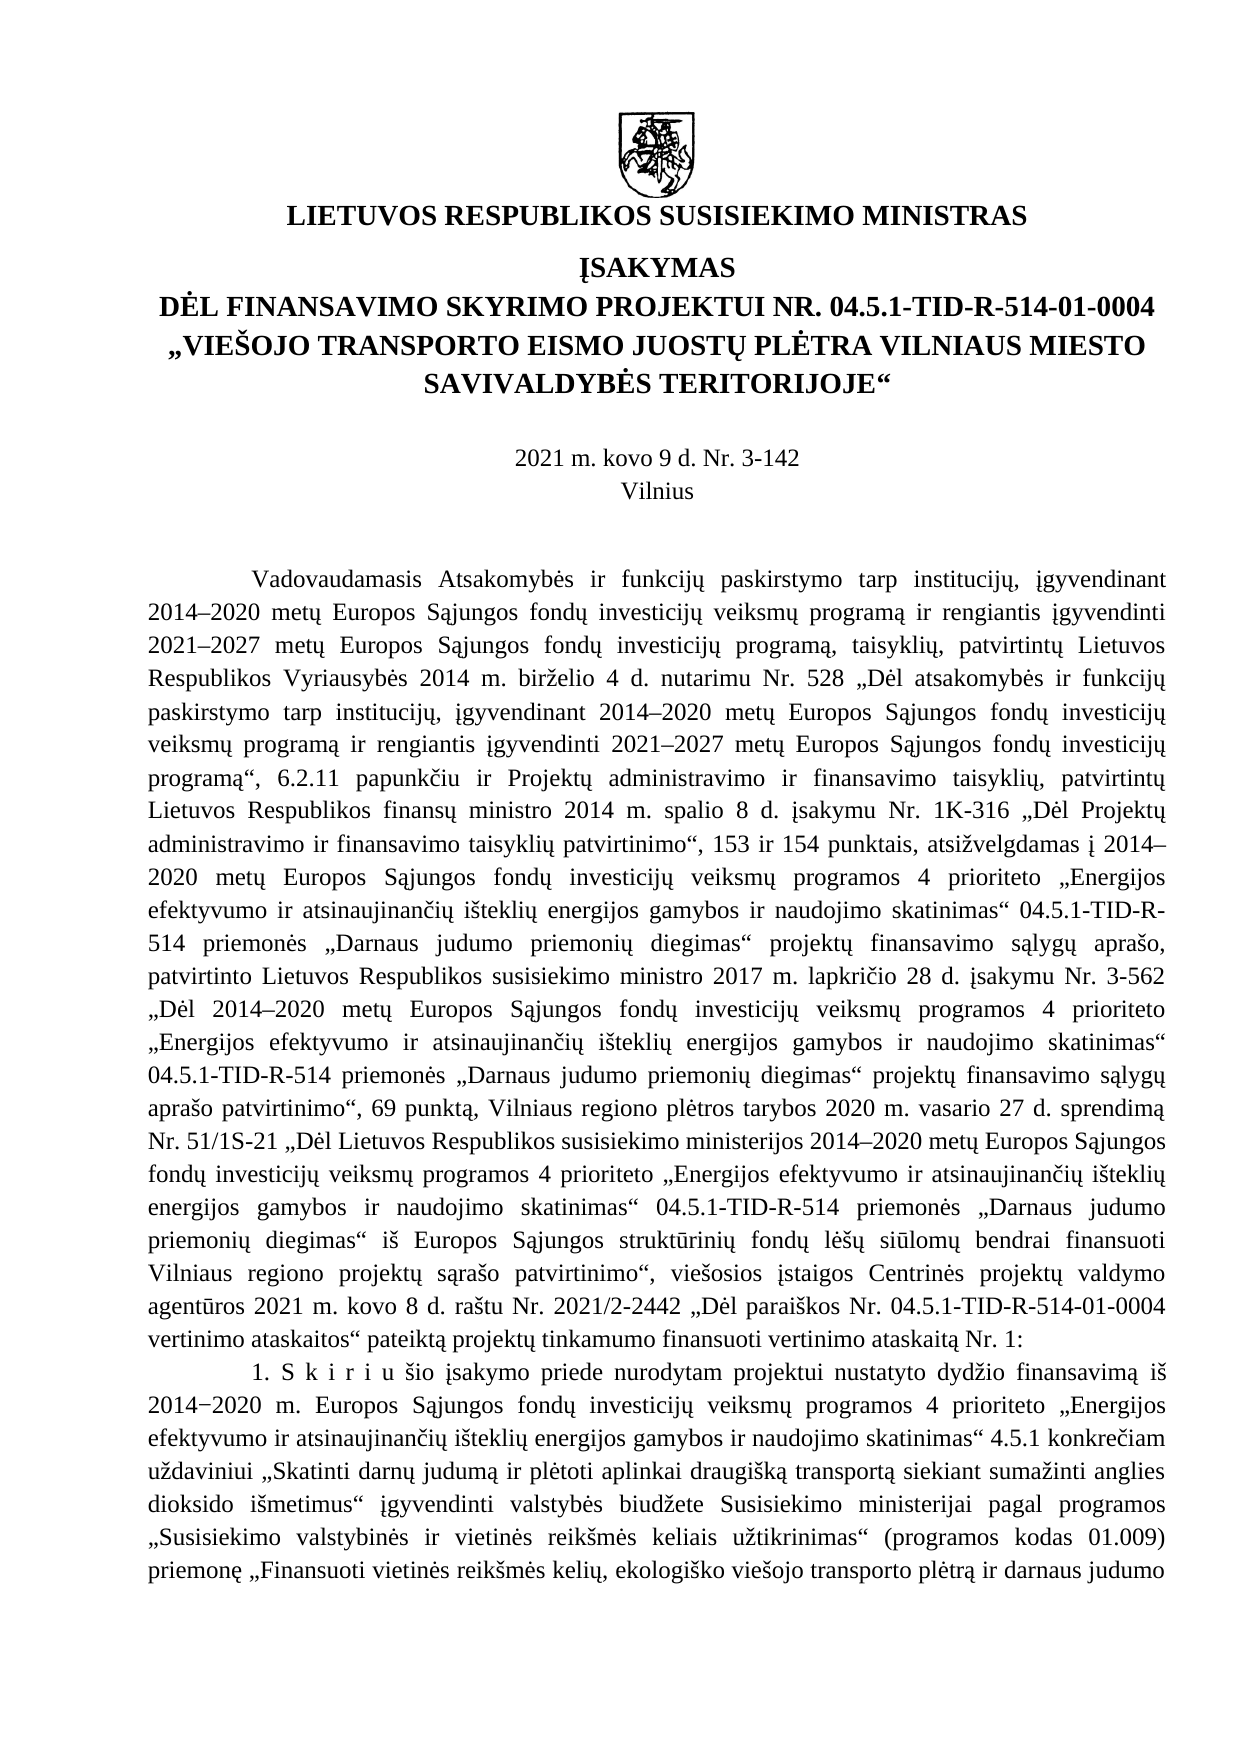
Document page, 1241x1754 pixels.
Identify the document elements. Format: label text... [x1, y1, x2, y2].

text 2021 m. kovo 9 d. Nr. 3-142 [148, 443, 1167, 472]
text DĖL FINANSAVIMO SKYRIMO PROJEKTUI NR. 04.5.1-TID-R-514-01-0004 „VIEŠOJO TRANSPORTO EISMO JUOSTŲ PLĖTRA VILNIAUS MIESTO SAVIVALDYBĖS TERITORIJOJE“ [148, 289, 1167, 400]
text 1. Skiriu šio įsakymo priede nurodytam projektui nustatyto dydžio finansavimą iš 2014−2020 m. Europos Sąjungos fondų investicijų veiksmų programos 4 prioriteto „Energijos efektyvumo ir atsinaujinančių išteklių energijos gamybos ir naudojimo skatinimas“ 4.5.1 konkrečiam uždaviniui „Skatinti darnų judumą ir plėtoti aplinkai draugišką transportą siekiant sumažinti anglies dioksido išmetimus“ įgyvendinti valstybės biudžete Susisiekimo ministerijai pagal programos „Susisiekimo valstybinės ir vietinės reikšmės keliais užtikrinimas“ (programos kodas 01.009) priemonę „Finansuoti vietinės reikšmės kelių, ekologiško viešojo transporto plėtrą ir darnaus judumo [148, 1357, 1167, 1584]
text Vilnius [148, 476, 1167, 505]
text ĮSAKYMAS [148, 251, 1167, 284]
text Vadovaudamasis Atsakomybės ir funkcijų paskirstymo tarp institucijų, įgyvendinant 2014–2020 metų Europos Sąjungos fondų investicijų veiksmų programą ir rengiantis įgyvendinti 2021–2027 metų Europos Sąjungos fondų investicijų programą, taisyklių, patvirtintų Lietuvos Respublikos Vyriausybės 2014 m. birželio 4 d. nutarimu Nr. 528 „Dėl atsakomybės ir funkcijų paskirstymo tarp institucijų, įgyvendinant 2014–2020 metų Europos Sąjungos fondų investicijų veiksmų programą ir rengiantis įgyvendinti 2021–2027 metų Europos Sąjungos fondų investicijų programą“, 6.2.11 papunkčiu ir Projektų administravimo ir finansavimo taisyklių, patvirtintų Lietuvos Respublikos finansų ministro 2014 m. spalio 8 d. įsakymu Nr. 1K-316 „Dėl Projektų administravimo ir finansavimo taisyklių patvirtinimo“, 153 ir 154 punktais, atsižvelgdamas į 2014–2020 metų Europos Sąjungos fondų investicijų veiksmų programos 4 prioriteto „Energijos efektyvumo ir atsinaujinančių išteklių energijos gamybos ir naudojimo skatinimas“ 04.5.1-TID-R-514 priemonės „Darnaus judumo priemonių diegimas“ projektų finansavimo sąlygų aprašo, patvirtinto Lietuvos Respublikos susisiekimo ministro 2017 m. lapkričio 28 d. įsakymu Nr. 3-562 „Dėl 2014–2020 metų Europos Sąjungos fondų investicijų veiksmų programos 4 prioriteto „Energijos efektyvumo ir atsinaujinančių išteklių energijos gamybos ir naudojimo skatinimas“ 04.5.1-TID-R-514 priemonės „Darnaus judumo priemonių diegimas“ projektų finansavimo sąlygų aprašo patvirtinimo“, 69 punktą, Vilniaus regiono plėtros tarybos 2020 m. vasario 27 d. sprendimą Nr. 51/1S-21 „Dėl Lietuvos Respublikos susisiekimo ministerijos 2014–2020 metų Europos Sąjungos fondų investicijų veiksmų programos 4 prioriteto „Energijos efektyvumo ir atsinaujinančių išteklių energijos gamybos ir naudojimo skatinimas“ 04.5.1-TID-R-514 priemonės „Darnaus judumo priemonių diegimas“ iš Europos Sąjungos struktūrinių fondų lėšų siūlomų bendrai finansuoti Vilniaus regiono projektų sąrašo patvirtinimo“, viešosios įstaigos Centrinės projektų valdymo agentūros 2021 m. kovo 8 d. raštu Nr. 2021/2-2442 „Dėl paraiškos Nr. 04.5.1-TID-R-514-01-0004 vertinimo ataskaitos“ pateiktą projektų tinkamumo finansuoti vertinimo ataskaitą Nr. 1: [148, 564, 1167, 1353]
text LIETUVOS RESPUBLIKOS SUSISIEKIMO MINISTRAS [148, 198, 1167, 231]
